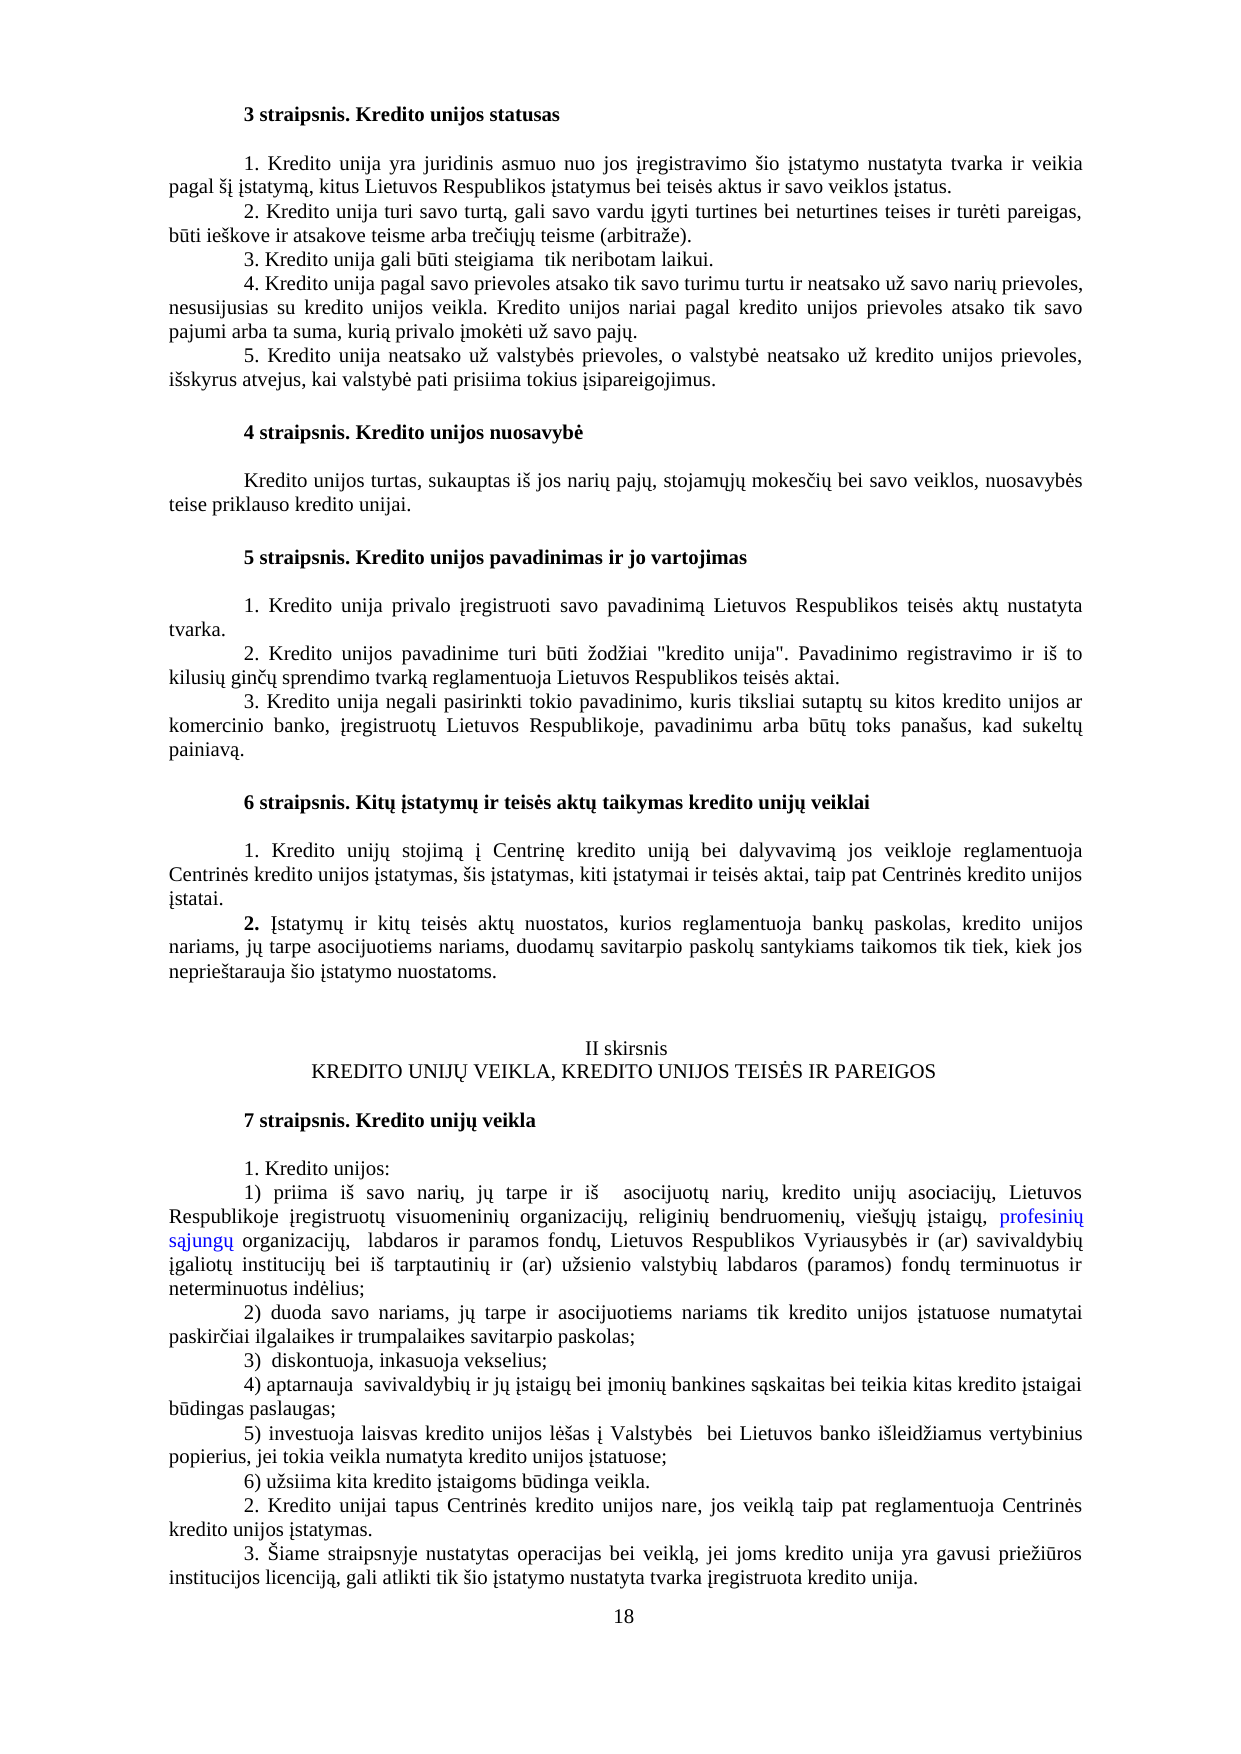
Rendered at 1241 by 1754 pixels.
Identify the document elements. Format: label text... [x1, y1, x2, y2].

text 6 straipsnis. Kitų įstatymų ir teisės aktų taikymas kredito unijų veiklai [169, 790, 1084, 814]
text 2. Kredito unijai tapus Centrinės kredito unijos nare, jos veiklą taip pat reglamentuoja Centrinės kredito unijos įstatymas. [169, 1493, 1084, 1541]
text 4 straipsnis. Kredito unijos nuosavybė [169, 420, 1084, 444]
text 5. Kredito unija neatsako už valstybės prievoles, o valstybė neatsako už kredito unijos prievoles, išskyrus atvejus, kai valstybė pati prisiima tokius įsipareigojimus. [169, 343, 1084, 391]
text 4) aptarnauja savivaldybių ir jų įstaigų bei įmonių bankines sąskaitas bei teikia kitas kredito įstaigai būdingas paslaugas; [169, 1372, 1084, 1420]
text 1. Kredito unijų stojimą į Centrinę kredito uniją bei dalyvavimą jos veikloje reglamentuoja Centrinės kredito unijos įstatymas, šis įstatymas, kiti įstatymai ir teisės aktai, taip pat Centrinės kredito unijos įstatai. [169, 838, 1084, 910]
text 3. Kredito unija negali pasirinkti tokio pavadinimo, kuris tiksliai sutaptų su kitos kredito unijos ar komercinio banko, įregistruotų Lietuvos Respublikoje, pavadinimu arba būtų toks panašus, kad sukeltų painiavą. [169, 689, 1084, 761]
text 6) užsiima kita kredito įstaigoms būdinga veikla. [169, 1468, 1084, 1493]
text 1) priima iš savo narių, jų tarpe ir iš asocijuotų narių, kredito unijų asociacijų, Lietuvos Respublikoje įregistruotų visuomeninių organizacijų, religinių bendruomenių, viešųjų įstaigų, profesinių sąjungų organizacijų, labdaros ir paramos fondų, Lietuvos Respublikos Vyriausybės ir (ar) savivaldybių įgaliotų institucijų bei iš tarptautinių ir (ar) užsienio valstybių labdaros (paramos) fondų terminuotus ir neterminuotus indėlius; [169, 1180, 1084, 1300]
text 3. Kredito unija gali būti steigiama tik neribotam laikui. [169, 247, 1084, 271]
text 2. Įstatymų ir kitų teisės aktų nuostatos, kurios reglamentuoja bankų paskolas, kredito unijos nariams, jų tarpe asocijuotiems nariams, duodamų savitarpio paskolų santykiams taikomos tik tiek, kiek jos neprieštarauja šio įstatymo nuostatoms. [169, 910, 1084, 983]
text 5 straipsnis. Kredito unijos pavadinimas ir jo vartojimas [169, 545, 1084, 569]
text 1. Kredito unijos: [169, 1156, 1084, 1180]
text II skirsnis [169, 1035, 1084, 1059]
text 3) diskontuoja, inkasuoja vekselius; [169, 1348, 1084, 1372]
text 3. Šiame straipsnyje nustatytas operacijas bei veiklą, jei joms kredito unija yra gavusi priežiūros institucijos licenciją, gali atlikti tik šio įstatymo nustatyta tvarka įregistruota kredito unija. [169, 1541, 1084, 1589]
text KREDITO UNIJŲ VEIKLA, KREDITO UNIJOS TEISĖS IR PAREIGOS [169, 1059, 1084, 1083]
text 1. Kredito unija yra juridinis asmuo nuo jos įregistravimo šio įstatymo nustatyta tvarka ir veikia pagal šį įstatymą, kitus Lietuvos Respublikos įstatymus bei teisės aktus ir savo veiklos įstatus. [169, 150, 1084, 198]
text 2. Kredito unijos pavadinime turi būti žodžiai "kredito unija". Pavadinimo registravimo ir iš to kilusių ginčų sprendimo tvarką reglamentuoja Lietuvos Respublikos teisės aktai. [169, 641, 1084, 689]
text 3 straipsnis. Kredito unijos statusas [169, 102, 1084, 126]
text 1. Kredito unija privalo įregistruoti savo pavadinimą Lietuvos Respublikos teisės aktų nustatyta tvarka. [169, 593, 1084, 641]
text 4. Kredito unija pagal savo prievoles atsako tik savo turimu turtu ir neatsako už savo narių prievoles, nesusijusias su kredito unijos veikla. Kredito unijos nariai pagal kredito unijos prievoles atsako tik savo pajumi arba ta suma, kurią privalo įmokėti už savo pajų. [169, 271, 1084, 343]
text 2) duoda savo nariams, jų tarpe ir asocijuotiems nariams tik kredito unijos įstatuose numatytai paskirčiai ilgalaikes ir trumpalaikes savitarpio paskolas; [169, 1300, 1084, 1348]
text 7 straipsnis. Kredito unijų veikla [169, 1108, 1084, 1132]
text 2. Kredito unija turi savo turtą, gali savo vardu įgyti turtines bei neturtines teises ir turėti pareigas, būti ieškove ir atsakove teisme arba trečiųjų teisme (arbitraže). [169, 198, 1084, 247]
text Kredito unijos turtas, sukauptas iš jos narių pajų, stojamųjų mokesčių bei savo veiklos, nuosavybės teise priklauso kredito unijai. [169, 468, 1084, 516]
text 5) investuoja laisvas kredito unijos lėšas į Valstybės bei Lietuvos banko išleidžiamus vertybinius popierius, jei tokia veikla numatyta kredito unijos įstatuose; [169, 1420, 1084, 1468]
